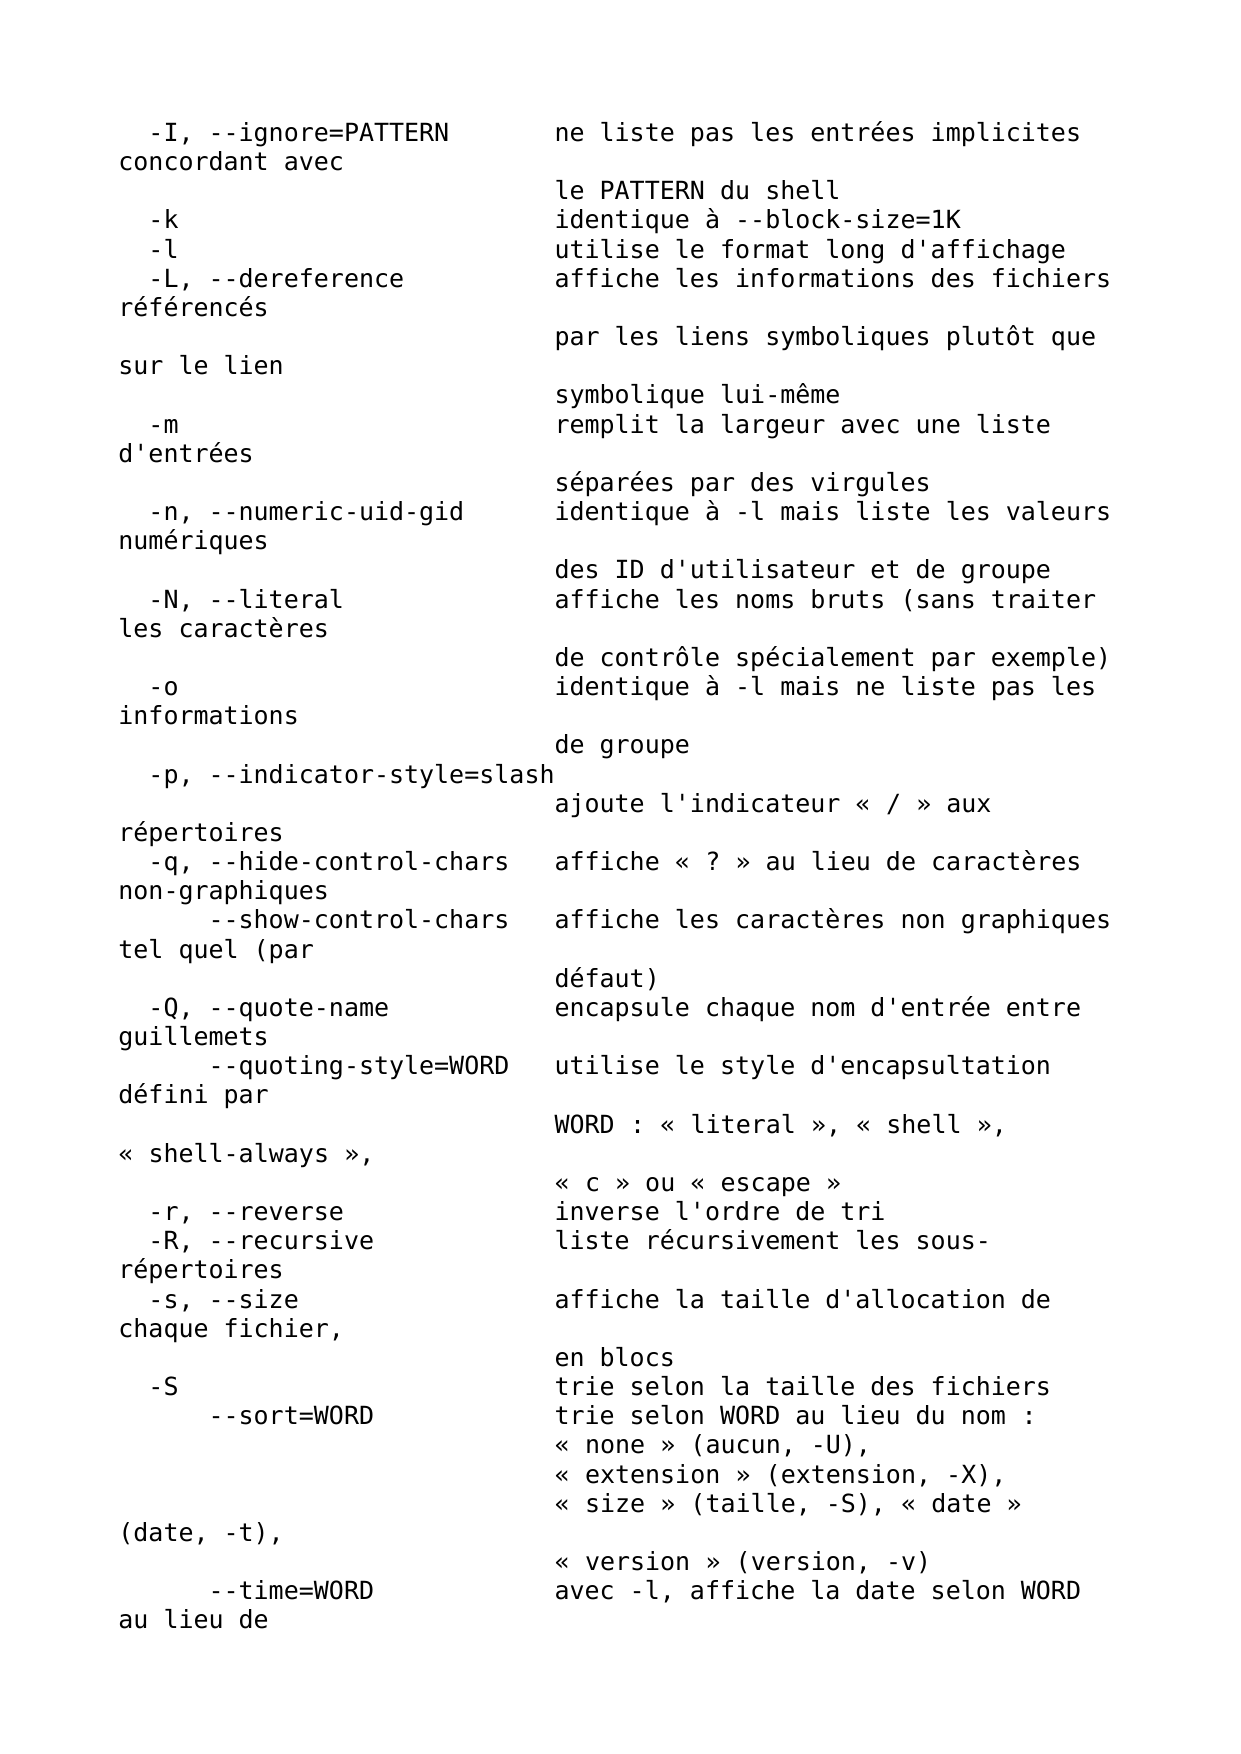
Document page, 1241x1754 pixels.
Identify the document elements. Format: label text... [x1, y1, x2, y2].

text -I, --ignore=PATTERN ne liste pas les entrées implicites concordant avec le PATTERN du shell -k identique à --block-size=1K -l utilise le format long d'affichage -L, --dereference affiche les informations des fichiers référencés par les liens symboliques plutôt que sur le lien symbolique lui-même -m remplit la largeur avec une liste d'entrées séparées par des virgules -n, --numeric-uid-gid identique à -l mais liste les valeurs numériques des ID d'utilisateur et de groupe -N, --literal affiche les noms bruts (sans traiter les caractères de contrôle spécialement par exemple) -o identique à -l mais ne liste pas les informations de groupe -p, --indicator-style=slash ajoute l'indicateur « / » aux répertoires -q, --hide-control-chars affiche « ? » au lieu de caractères non-graphiques --show-control-chars affiche les caractères non graphiques tel quel (par défaut) -Q, --quote-name encapsule chaque nom d'entrée entre guillemets --quoting-style=WORD utilise le style d'encapsultation défini par WORD : « literal », « shell », « shell-always », « c » ou « escape » -r, --reverse inverse l'ordre de tri -R, --recursive liste récursivement les sous-répertoires -s, --size affiche la taille d'allocation de chaque fichier, en blocs -S trie selon la taille des fichiers --sort=WORD trie selon WORD au lieu du nom : « none » (aucun, -U), « extension » (extension, -X), « size » (taille, -S), « date » (date, -t), « version » (version, -v) --time=WORD avec -l, affiche la date selon WORD au lieu de [118, 118, 1122, 1635]
